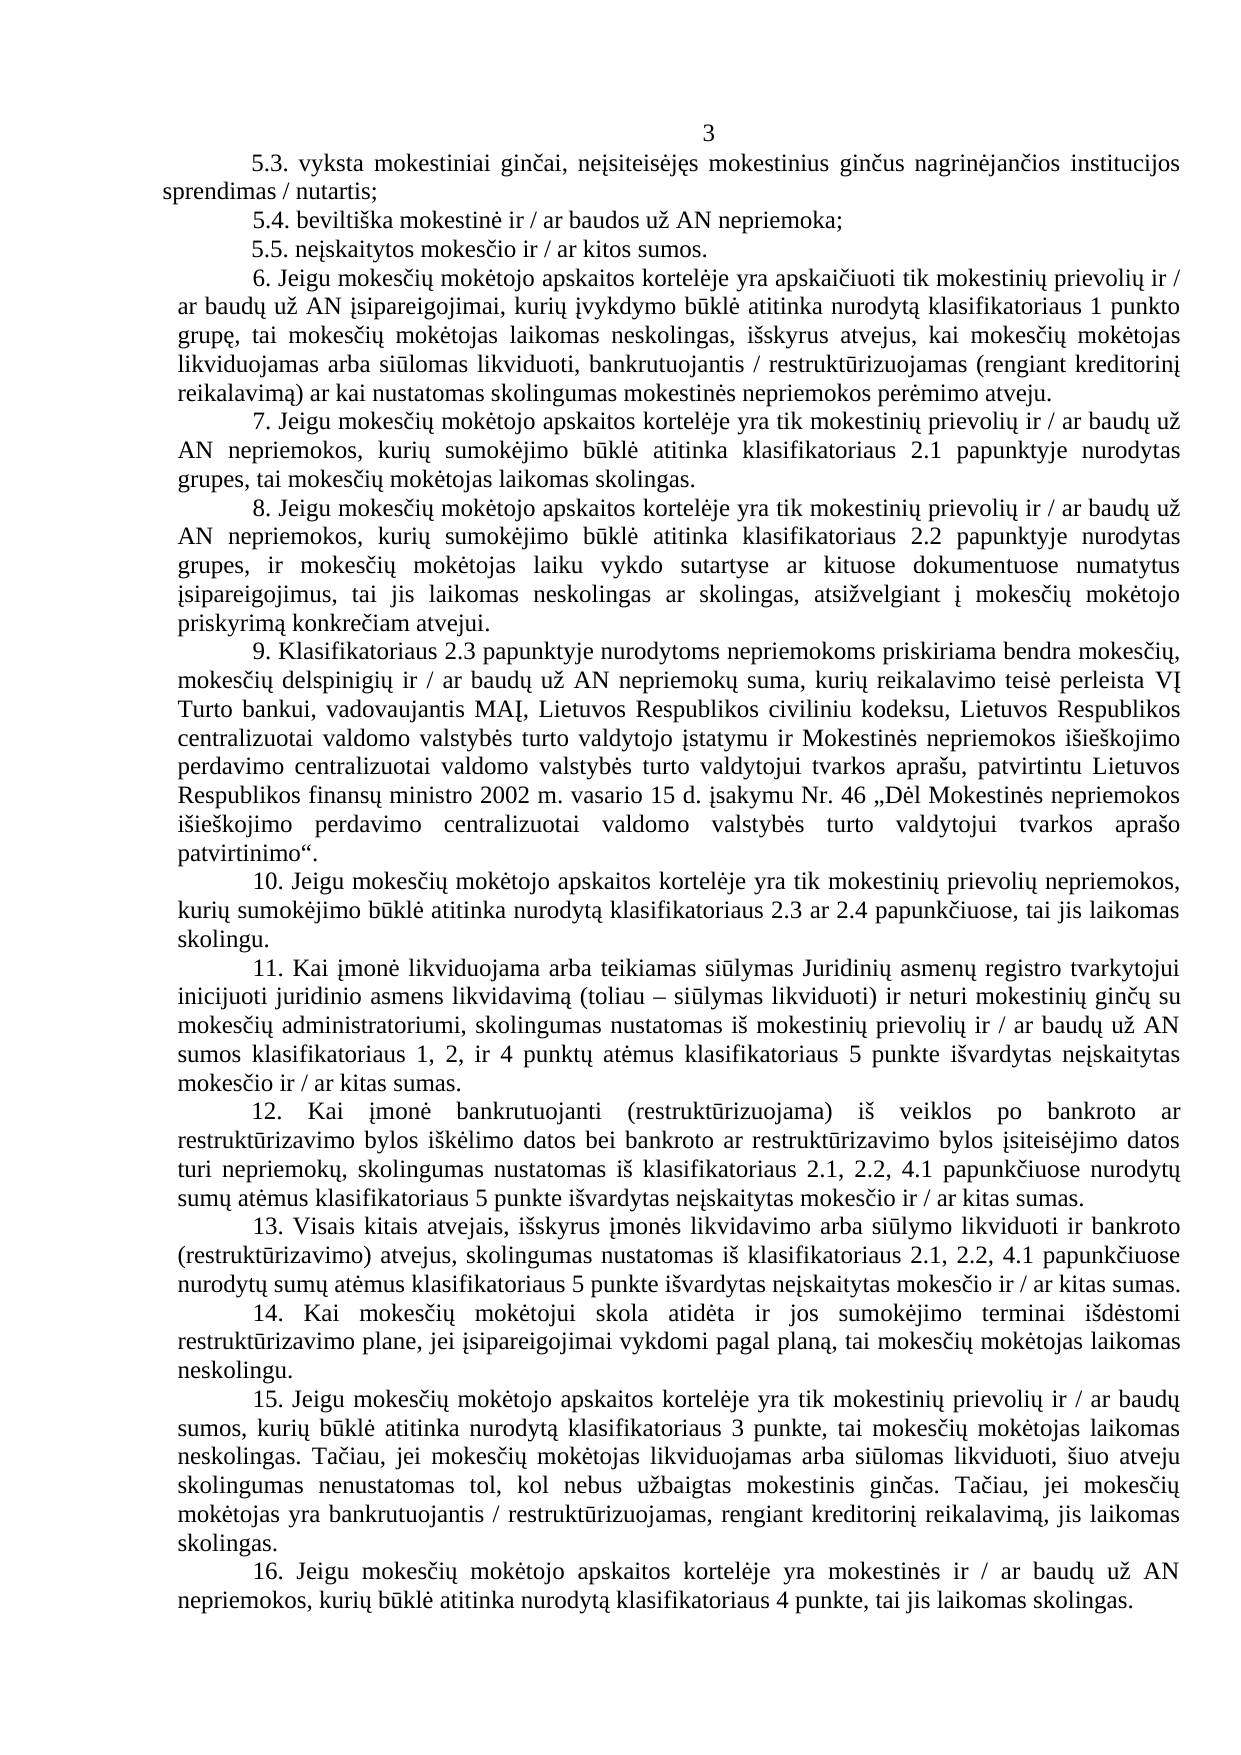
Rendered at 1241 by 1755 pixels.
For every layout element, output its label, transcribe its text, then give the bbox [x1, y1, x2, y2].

text 7. Jeigu mokesčių mokėtojo apskaitos kortelėje yra tik mokestinių prievolių ir / ar baudų už AN nepriemokos, kurių sumokėjimo būklė atitinka klasifikatoriaus 2.1 papunktyje nurodytas grupes, tai mokesčių mokėtojas laikomas skolingas. [177, 406, 1181, 493]
text 8. Jeigu mokesčių mokėtojo apskaitos kortelėje yra tik mokestinių prievolių ir / ar baudų už AN nepriemokos, kurių sumokėjimo būklė atitinka klasifikatoriaus 2.2 papunktyje nurodytas grupes, ir mokesčių mokėtojas laiku vykdo sutartyse ar kituose dokumentuose numatytus įsipareigojimus, tai jis laikomas neskolingas ar skolingas, atsižvelgiant į mokesčių mokėtojo priskyrimą konkrečiam atvejui. [177, 493, 1181, 636]
text 10. Jeigu mokesčių mokėtojo apskaitos kortelėje yra tik mokestinių prievolių nepriemokos, kurių sumokėjimo būklė atitinka nurodytą klasifikatoriaus 2.3 ar 2.4 papunkčiuose, tai jis laikomas skolingu. [177, 866, 1181, 953]
text 16. Jeigu mokesčių mokėtojo apskaitos kortelėje yra mokestinės ir / ar baudų už AN nepriemokos, kurių būklė atitinka nurodytą klasifikatoriaus 4 punkte, tai jis laikomas skolingas. [177, 1556, 1181, 1614]
text 14. Kai mokesčių mokėtojui skola atidėta ir jos sumokėjimo terminai išdėstomi restruktūrizavimo plane, jei įsipareigojimai vykdomi pagal planą, tai mokesčių mokėtojas laikomas neskolingu. [177, 1298, 1181, 1384]
text 5.5. neįskaitytos mokesčio ir / ar kitos sumos. [251, 234, 1181, 263]
text 12. Kai įmonė bankrutuojanti (restruktūrizuojama) iš veiklos po bankroto ar restruktūrizavimo bylos iškėlimo datos bei bankroto ar restruktūrizavimo bylos įsiteisėjimo datos turi nepriemokų, skolingumas nustatomas iš klasifikatoriaus 2.1, 2.2, 4.1 papunkčiuose nurodytų sumų atėmus klasifikatoriaus 5 punkte išvardytas neįskaitytas mokesčio ir / ar kitas sumas. [177, 1096, 1181, 1211]
text 13. Visais kitais atvejais, išskyrus įmonės likvidavimo arba siūlymo likviduoti ir bankroto (restruktūrizavimo) atvejus, skolingumas nustatomas iš klasifikatoriaus 2.1, 2.2, 4.1 papunkčiuose nurodytų sumų atėmus klasifikatoriaus 5 punkte išvardytas neįskaitytas mokesčio ir / ar kitas sumas. [177, 1211, 1181, 1298]
text 5.3. vyksta mokestiniai ginčai, neįsiteisėjęs mokestinius ginčus nagrinėjančios institucijos sprendimas / nutartis; [162, 148, 1181, 205]
text 15. Jeigu mokesčių mokėtojo apskaitos kortelėje yra tik mokestinių prievolių ir / ar baudų sumos, kurių būklė atitinka nurodytą klasifikatoriaus 3 punkte, tai mokesčių mokėtojas laikomas neskolingas. Tačiau, jei mokesčių mokėtojas likviduojamas arba siūlomas likviduoti, šiuo atveju skolingumas nenustatomas tol, kol nebus užbaigtas mokestinis ginčas. Tačiau, jei mokesčių mokėtojas yra bankrutuojantis / restruktūrizuojamas, rengiant kreditorinį reikalavimą, jis laikomas skolingas. [177, 1384, 1181, 1556]
text 9. Klasifikatoriaus 2.3 papunktyje nurodytoms nepriemokoms priskiriama bendra mokesčių, mokesčių delspinigių ir / ar baudų už AN nepriemokų suma, kurių reikalavimo teisė perleista VĮ Turto bankui, vadovaujantis MAĮ, Lietuvos Respublikos civiliniu kodeksu, Lietuvos Respublikos centralizuotai valdomo valstybės turto valdytojo įstatymu ir Mokestinės nepriemokos išieškojimo perdavimo centralizuotai valdomo valstybės turto valdytojui tvarkos aprašu, patvirtintu Lietuvos Respublikos finansų ministro 2002 m. vasario 15 d. įsakymu Nr. 46 „Dėl Mokestinės nepriemokos išieškojimo perdavimo centralizuotai valdomo valstybės turto valdytojui tvarkos aprašo patvirtinimo“. [177, 636, 1181, 866]
text 5.4. beviltiška mokestinė ir / ar baudos už AN nepriemoka; [252, 205, 1181, 234]
text 6. Jeigu mokesčių mokėtojo apskaitos kortelėje yra apskaičiuoti tik mokestinių prievolių ir / ar baudų už AN įsipareigojimai, kurių įvykdymo būklė atitinka nurodytą klasifikatoriaus 1 punkto grupę, tai mokesčių mokėtojas laikomas neskolingas, išskyrus atvejus, kai mokesčių mokėtojas likviduojamas arba siūlomas likviduoti, bankrutuojantis / restruktūrizuojamas (rengiant kreditorinį reikalavimą) ar kai nustatomas skolingumas mokestinės nepriemokos perėmimo atveju. [177, 263, 1181, 406]
text 11. Kai įmonė likviduojama arba teikiamas siūlymas Juridinių asmenų registro tvarkytojui inicijuoti juridinio asmens likvidavimą (toliau – siūlymas likviduoti) ir neturi mokestinių ginčų su mokesčių administratoriumi, skolingumas nustatomas iš mokestinių prievolių ir / ar baudų už AN sumos klasifikatoriaus 1, 2, ir 4 punktų atėmus klasifikatoriaus 5 punkte išvardytas neįskaitytas mokesčio ir / ar kitas sumas. [177, 953, 1181, 1096]
